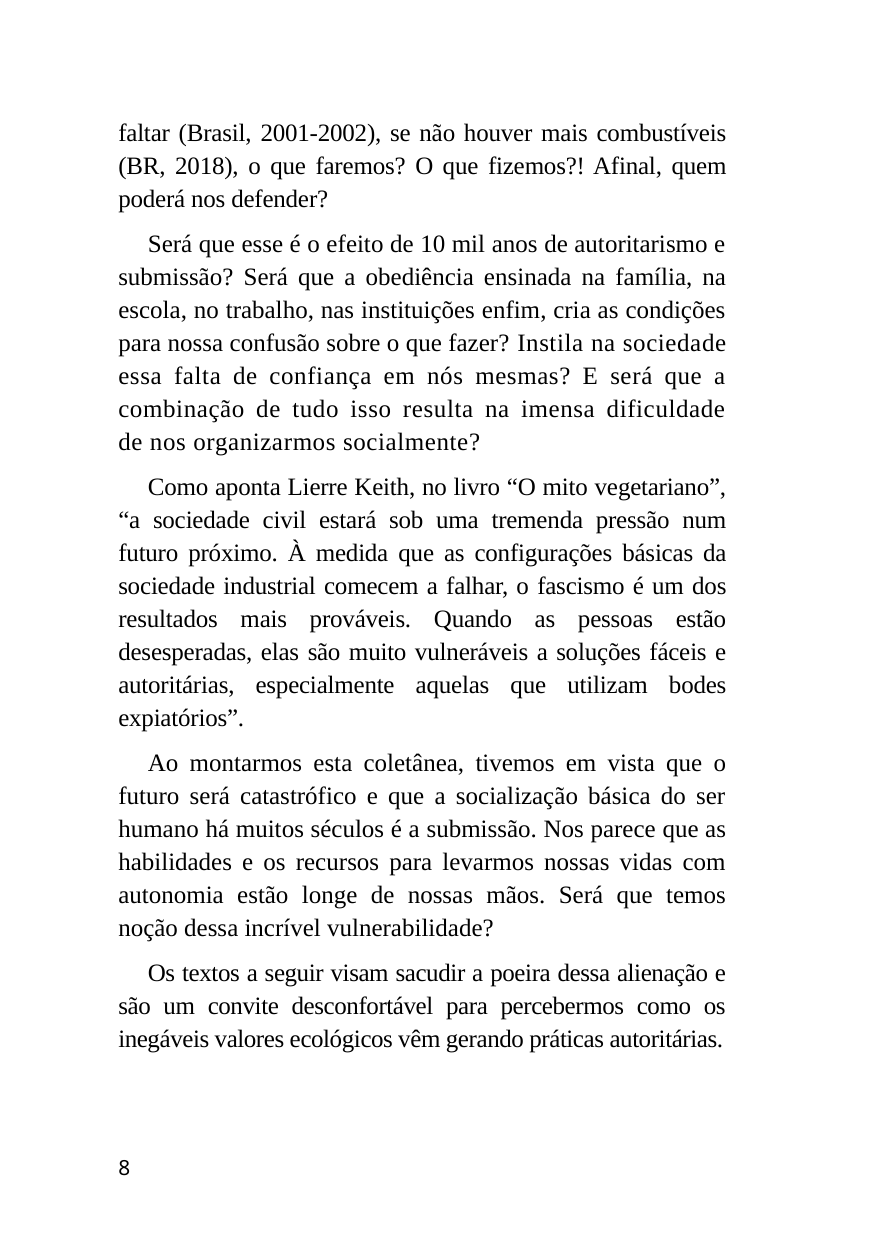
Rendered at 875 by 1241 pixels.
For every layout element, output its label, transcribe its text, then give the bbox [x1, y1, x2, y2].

text Será que esse é o efeito de 10 mil anos de autoritarismo e submissão? Será que a obediência ensinada na família, na escola, no trabalho, nas instituições enfim, cria as condições para nossa confusão sobre o que fazer? Instila na sociedade essa falta de confiança em nós mesmas? E será que a combinação de tudo isso resulta na imensa dificuldade de nos organizarmos socialmente? [118, 229, 726, 456]
text Ao montarmos esta coletânea, tivemos em vista que o futuro será catastrófico e que a socialização básica do ser humano há muitos séculos é a submissão. Nos parece que as habilidades e os recursos para levarmos nossas vidas com autonomia estão longe de nossas mãos. Será que temos noção dessa incrível vulnerabilidade? [118, 748, 726, 942]
text Os textos a seguir visam sacudir a poeira dessa alienação e são um convite desconfortável para percebermos como os inegáveis valores ecológicos vêm gerando práticas autoritárias. [118, 958, 726, 1052]
text faltar (Brasil, 2001-2002), se não houver mais combustíveis (BR, 2018), o que faremos? O que fizemos?! Afinal, quem poderá nos defender? [118, 118, 726, 213]
text Como aponta Lierre Keith, no livro “O mito vegetariano”, “a sociedade civil estará sob uma tremenda pressão num futuro próximo. À medida que as configurações básicas da sociedade industrial comecem a falhar, o fascismo é um dos resultados mais prováveis. Quando as pessoas estão desesperadas, elas são muito vulneráveis a soluções fáceis e autoritárias, especialmente aquelas que utilizam bodes expiatórios”. [118, 472, 726, 732]
